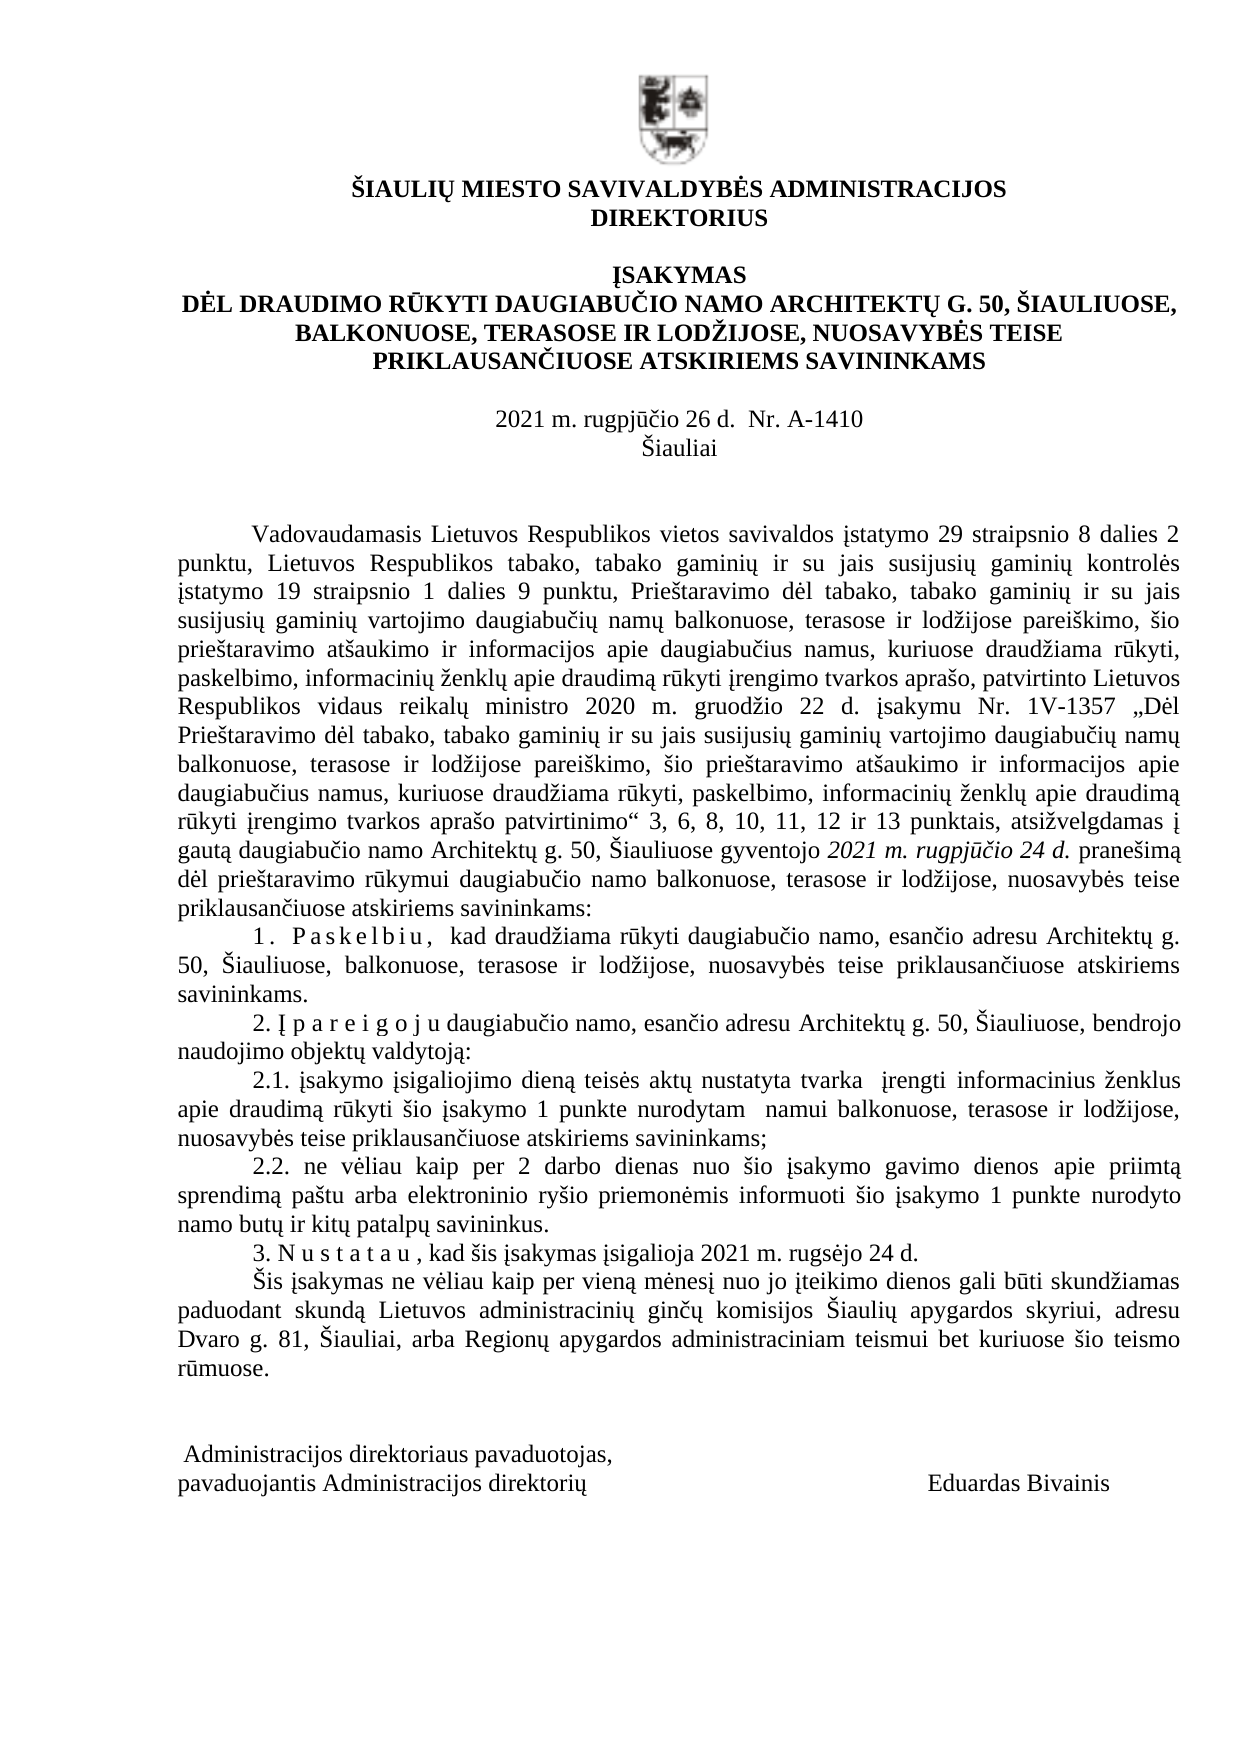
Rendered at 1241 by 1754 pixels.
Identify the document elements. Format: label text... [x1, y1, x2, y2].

text Administracijos direktoriaus pavaduotojas, [177, 1439, 1181, 1468]
text 2. Į p a r e i g o j u daugiabučio namo, esančio adresu Architektų g. 50, Šiauliuose, bendrojo naudojimo objektų valdytoją: [177, 1008, 1181, 1065]
text 2021 m. rugpjūčio 26 d. Nr. A-1410 [177, 404, 1181, 433]
text 2.1. įsakymo įsigaliojimo dieną teisės aktų nustatyta tvarka įrengti informacinius ženklus apie draudimą rūkyti šio įsakymo 1 punkte nurodytam namui balkonuose, terasose ir lodžijose, nuosavybės teise priklausančiuose atskiriems savininkams; [177, 1065, 1181, 1151]
text DĖL DRAUDIMO RŪKYTI DAUGIABUČIO NAMO ARCHITEKTŲ G. 50, ŠIAULIUOSE, BALKONUOSE, TERASOSE IR LODŽIJOSE, NUOSAVYBĖS TEISE PRIKLAUSANČIUOSE ATSKIRIEMS SAVININKAMS [177, 289, 1181, 375]
text ŠIAULIŲ MIESTO SAVIVALDYBĖS ADMINISTRACIJOS [177, 174, 1181, 203]
text pavaduojantis Administracijos direktorių Eduardas Bivainis [177, 1468, 1181, 1496]
text DIREKTORIUS [177, 203, 1181, 231]
text ĮSAKYMAS [177, 260, 1181, 289]
text Šis įsakymas ne vėliau kaip per vieną mėnesį nuo jo įteikimo dienos gali būti skundžiamas paduodant skundą Lietuvos administracinių ginčų komisijos Šiaulių apygardos skyriui, adresu Dvaro g. 81, Šiauliai, arba Regionų apygardos administraciniam teismui bet kuriuose šio teismo rūmuose. [177, 1266, 1181, 1381]
text 2.2. ne vėliau kaip per 2 darbo dienas nuo šio įsakymo gavimo dienos apie priimtą sprendimą paštu arba elektroninio ryšio priemonėmis informuoti šio įsakymo 1 punkte nurodyto namo butų ir kitų patalpų savininkus. [177, 1151, 1181, 1238]
text Šiauliai [177, 433, 1181, 461]
text 1. Paskelbiu, kad draudžiama rūkyti daugiabučio namo, esančio adresu Architektų g. 50, Šiauliuose, balkonuose, terasose ir lodžijose, nuosavybės teise priklausančiuose atskiriems savininkams. [177, 921, 1181, 1008]
text Vadovaudamasis Lietuvos Respublikos vietos savivaldos įstatymo 29 straipsnio 8 dalies 2 punktu, Lietuvos Respublikos tabako, tabako gaminių ir su jais susijusių gaminių kontrolės įstatymo 19 straipsnio 1 dalies 9 punktu, Prieštaravimo dėl tabako, tabako gaminių ir su jais susijusių gaminių vartojimo daugiabučių namų balkonuose, terasose ir lodžijose pareiškimo, šio prieštaravimo atšaukimo ir informacijos apie daugiabučius namus, kuriuose draudžiama rūkyti, paskelbimo, informacinių ženklų apie draudimą rūkyti įrengimo tvarkos aprašo, patvirtinto Lietuvos Respublikos vidaus reikalų ministro 2020 m. gruodžio 22 d. įsakymu Nr. 1V-1357 „Dėl Prieštaravimo dėl tabako, tabako gaminių ir su jais susijusių gaminių vartojimo daugiabučių namų balkonuose, terasose ir lodžijose pareiškimo, šio prieštaravimo atšaukimo ir informacijos apie daugiabučius namus, kuriuose draudžiama rūkyti, paskelbimo, informacinių ženklų apie draudimą rūkyti įrengimo tvarkos aprašo patvirtinimo“ 3, 6, 8, 10, 11, 12 ir 13 punktais, atsižvelgdamas į gautą daugiabučio namo Architektų g. 50, Šiauliuose gyventojo 2021 m. rugpjūčio 24 d. pranešimą dėl prieštaravimo rūkymui daugiabučio namo balkonuose, terasose ir lodžijose, nuosavybės teise priklausančiuose atskiriems savininkams: [177, 519, 1181, 921]
text 3. Nustatau, kad šis įsakymas įsigalioja 2021 m. rugsėjo 24 d. [177, 1238, 1181, 1266]
